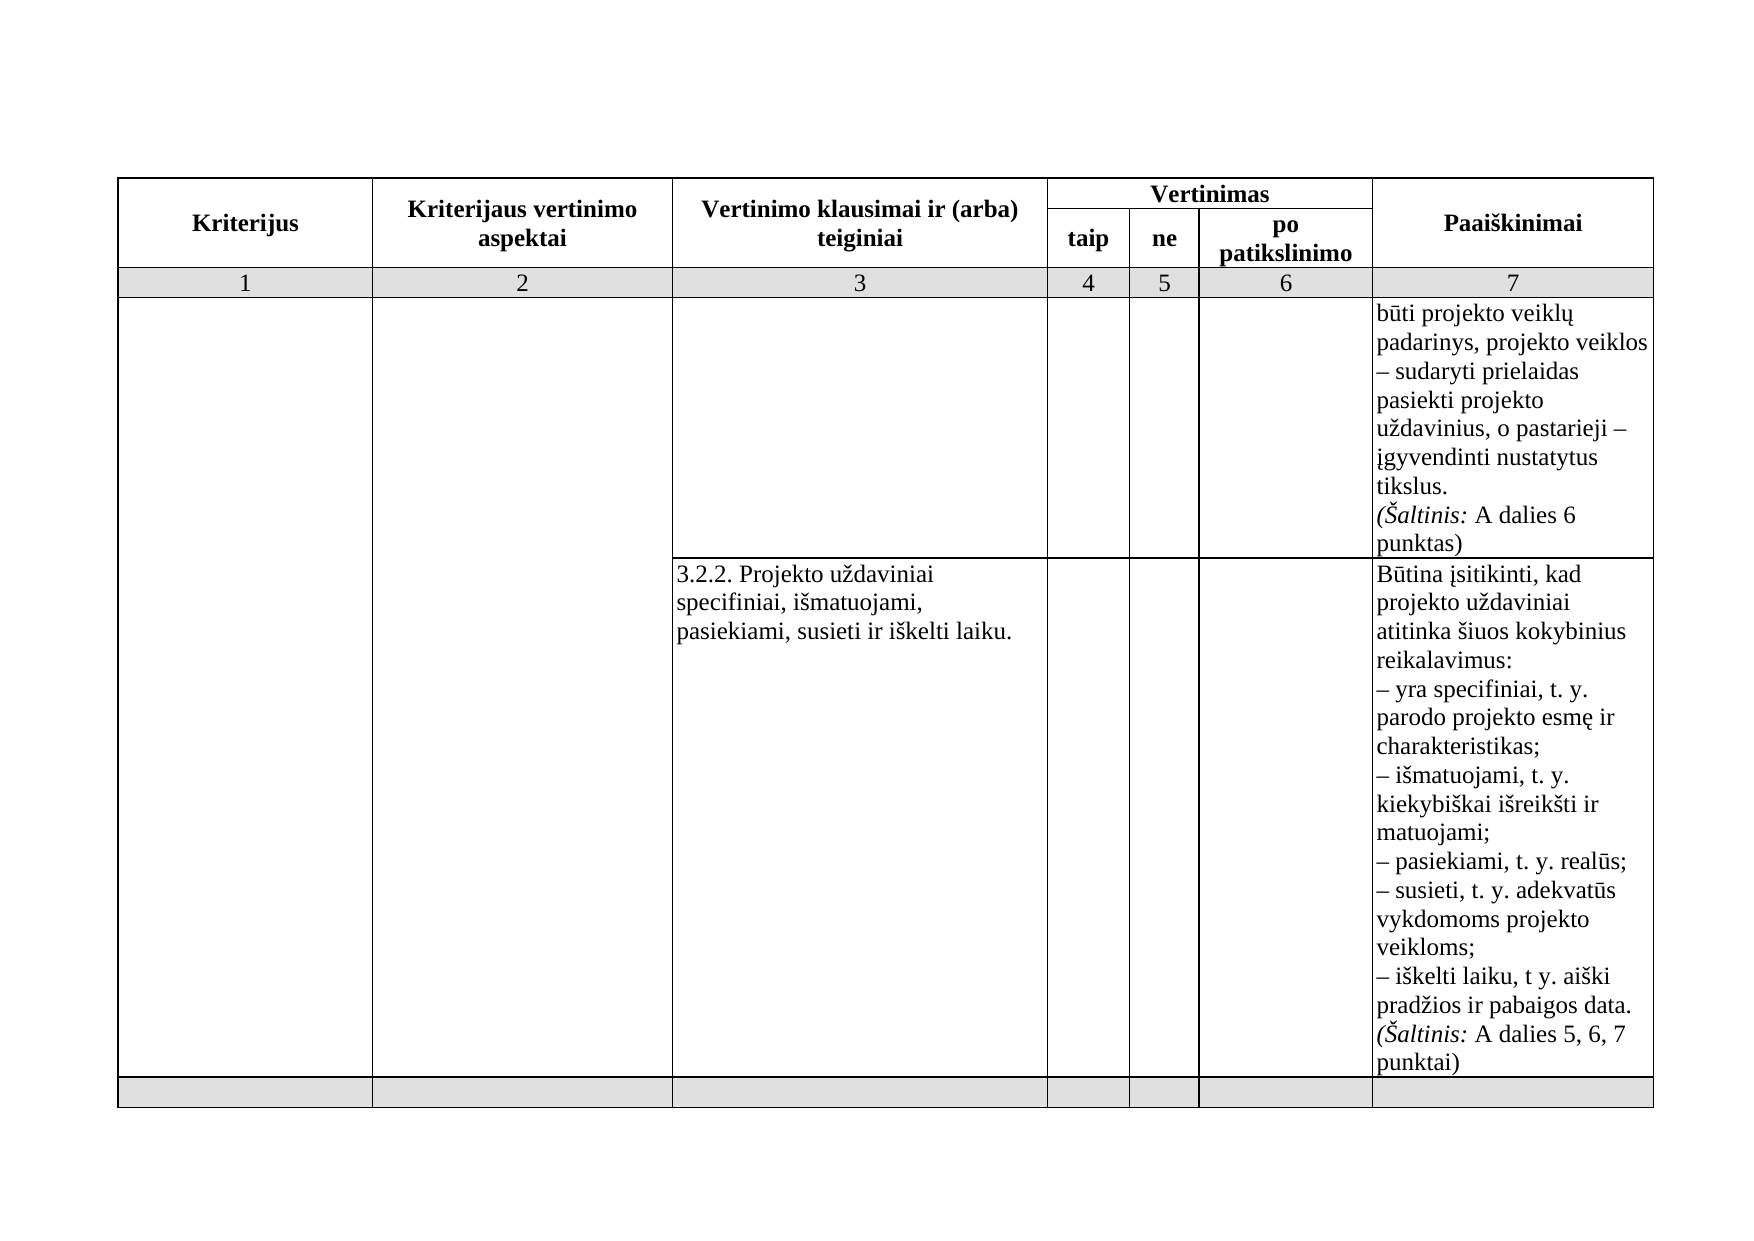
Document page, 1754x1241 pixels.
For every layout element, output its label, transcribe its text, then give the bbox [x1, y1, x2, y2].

table_cell [119, 1078, 372, 1107]
table_cell [1200, 298, 1372, 557]
table_header Vertinimas [1048, 179, 1372, 207]
table_cell [1200, 559, 1372, 1076]
table_cell [1130, 559, 1198, 1076]
table_cell [1048, 1078, 1129, 1107]
table_cell 4 [1048, 268, 1129, 297]
table_cell 6 [1200, 268, 1372, 297]
table_cell [1373, 1078, 1653, 1107]
table_cell [1048, 298, 1129, 557]
table_cell 5 [1130, 268, 1198, 297]
table_cell [373, 298, 672, 1076]
table_cell Būtina įsitikinti, kad projekto uždaviniai atitinka šiuos kokybinius reikalavimus: – yra specifiniai, t. y. parodo projekto esmę ir charakteristikas; – išmatuojami, t. y. kiekybiškai išreikšti ir matuojami; – pasiekiami, t. y. realūs; – susieti, t. y. adekvatūs vykdomoms projekto veikloms; – iškelti laiku, t y. aiški pradžios ir pabaigos data. (Šaltinis: A dalies 5, 6, 7 punktai) [1373, 559, 1653, 1076]
table_cell [1130, 1078, 1198, 1107]
table_header Kriterijaus vertinimo aspektai [373, 179, 672, 267]
table_header Vertinimo klausimai ir (arba) teiginiai [673, 179, 1047, 267]
table_cell 7 [1373, 268, 1653, 297]
table_cell po patikslinimo [1200, 209, 1372, 267]
table_cell [673, 298, 1047, 557]
table_cell būti projekto veiklų padarinys, projekto veiklos – sudaryti prielaidas pasiekti projekto uždavinius, o pastarieji – įgyvendinti nustatytus tikslus. (Šaltinis: A dalies 6 punktas) [1373, 298, 1653, 557]
table_cell taip [1048, 209, 1129, 267]
table_cell 3.2.2. Projekto uždaviniai specifiniai, išmatuojami, pasiekiami, susieti ir iškelti laiku. [673, 559, 1047, 1076]
table_cell [1200, 1078, 1372, 1107]
table_header Paaiškinimai [1373, 179, 1653, 267]
table_cell 2 [373, 268, 672, 297]
table_cell 1 [119, 268, 372, 297]
table_cell [373, 1078, 672, 1107]
table_cell ne [1130, 209, 1198, 267]
table_cell [1130, 298, 1198, 557]
table_cell [119, 298, 372, 1076]
table_cell [1048, 559, 1129, 1076]
table_cell 3 [673, 268, 1047, 297]
table_cell [673, 1078, 1047, 1107]
table_header Kriterijus [119, 179, 372, 267]
